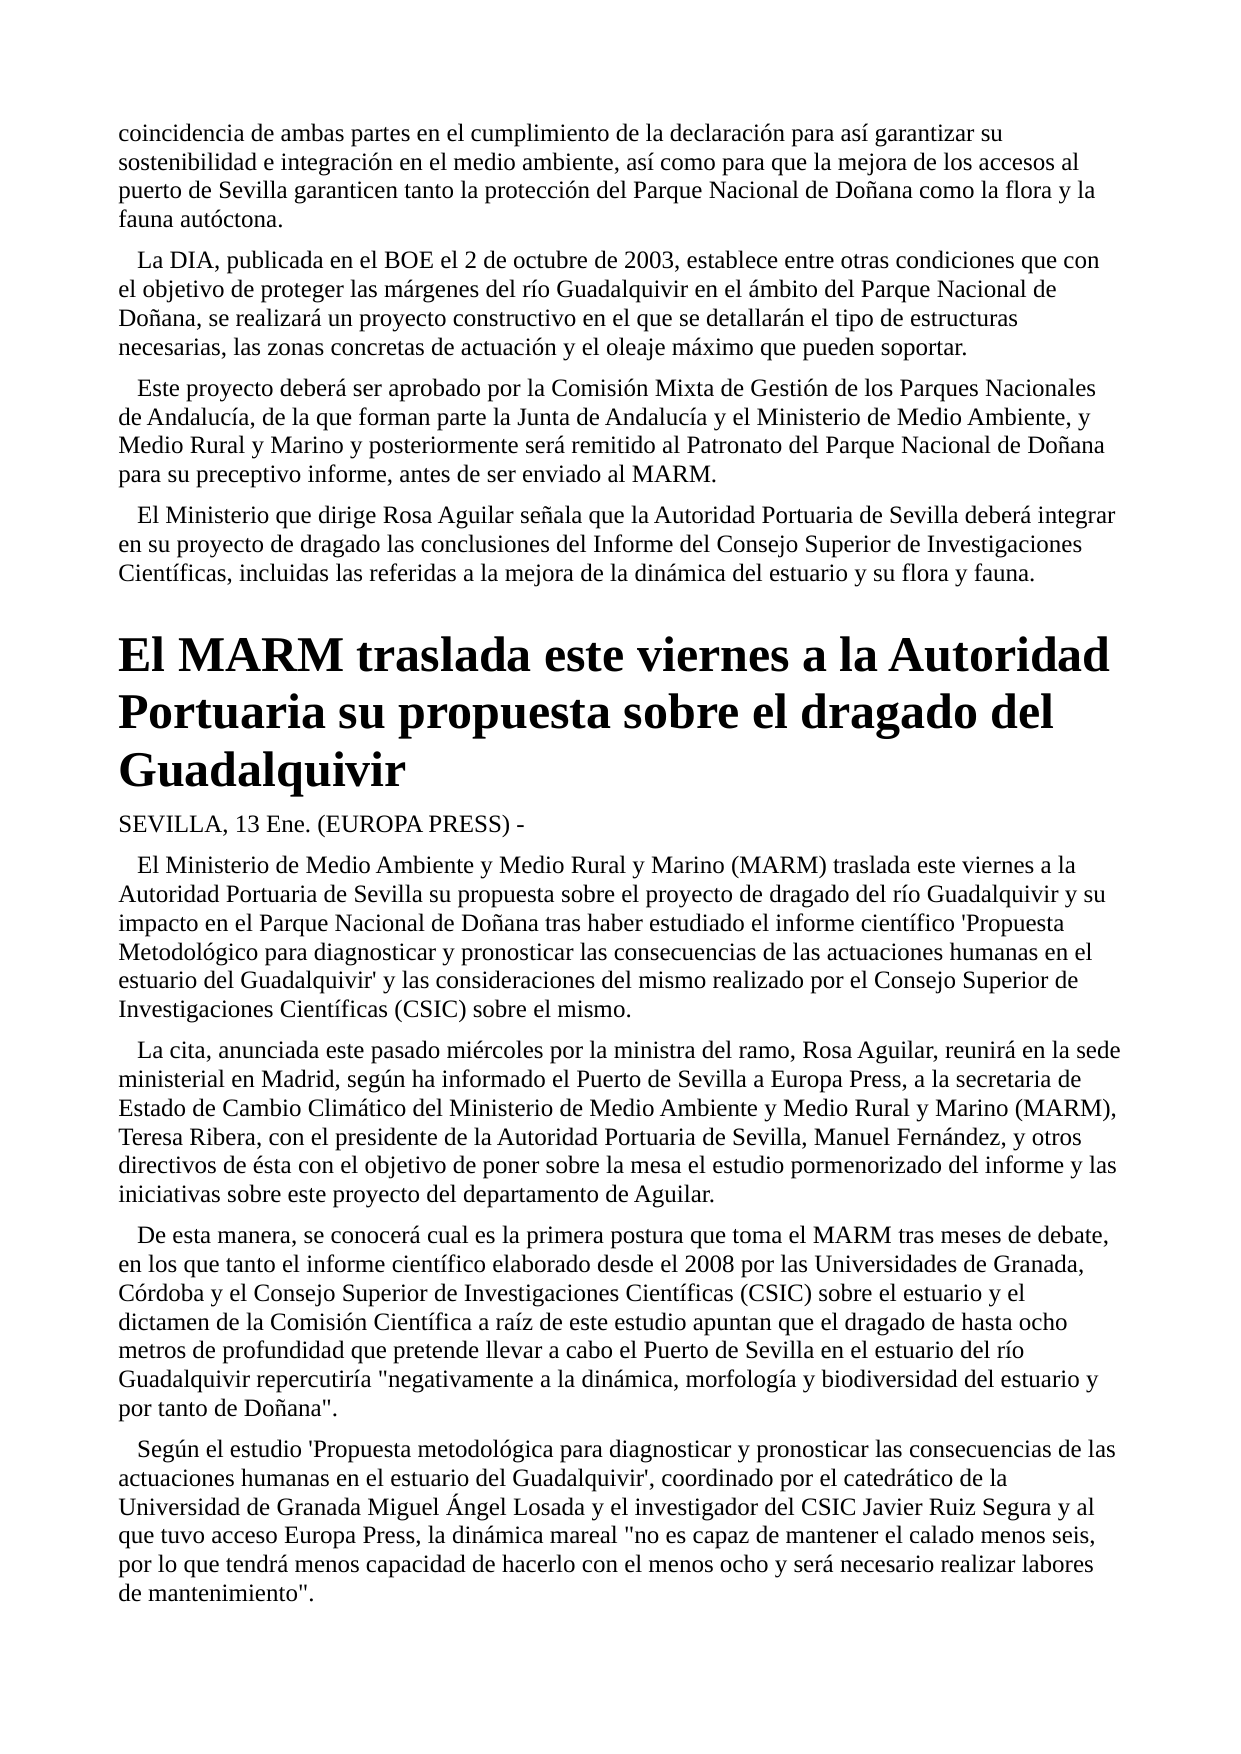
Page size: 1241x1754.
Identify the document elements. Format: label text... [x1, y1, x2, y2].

text El Ministerio que dirige Rosa Aguilar señala que la Autoridad Portuaria de Sevilla deberá integrar en su proyecto de dragado las conclusiones del Informe del Consejo Superior de Investigaciones Científicas, incluidas las referidas a la mejora de la dinámica del estuario y su flora y fauna. [118, 501, 1122, 587]
text La DIA, publicada en el BOE el 2 de octubre de 2003, establece entre otras condiciones que con el objetivo de proteger las márgenes del río Guadalquivir en el ámbito del Parque Nacional de Doñana, se realizará un proyecto constructivo en el que se detallarán el tipo de estructuras necesarias, las zonas concretas de actuación y el oleaje máximo que pueden soportar. [118, 246, 1122, 361]
text SEVILLA, 13 Ene. (EUROPA PRESS) - [118, 809, 1122, 838]
subtitle El MARM traslada este viernes a la Autoridad Portuaria su propuesta sobre el dragado del Guadalquivir [118, 624, 1122, 797]
text La cita, anunciada este pasado miércoles por la ministra del ramo, Rosa Aguilar, reunirá en la sede ministerial en Madrid, según ha informado el Puerto de Sevilla a Europa Press, a la secretaria de Estado de Cambio Climático del Ministerio de Medio Ambiente y Medio Rural y Marino (MARM), Teresa Ribera, con el presidente de la Autoridad Portuaria de Sevilla, Manuel Fernández, y otros directivos de ésta con el objetivo de poner sobre la mesa el estudio pormenorizado del informe y las iniciativas sobre este proyecto del departamento de Aguilar. [118, 1036, 1122, 1208]
text Este proyecto deberá ser aprobado por la Comisión Mixta de Gestión de los Parques Nacionales de Andalucía, de la que forman parte la Junta de Andalucía y el Ministerio de Medio Ambiente, y Medio Rural y Marino y posteriormente será remitido al Patronato del Parque Nacional de Doñana para su preceptivo informe, antes de ser enviado al MARM. [118, 373, 1122, 488]
text Según el estudio 'Propuesta metodológica para diagnosticar y pronosticar las consecuencias de las actuaciones humanas en el estuario del Guadalquivir', coordinado por el catedrático de la Universidad de Granada Miguel Ángel Losada y el investigador del CSIC Javier Ruiz Segura y al que tuvo acceso Europa Press, la dinámica mareal "no es capaz de mantener el calado menos seis, por lo que tendrá menos capacidad de hacerlo con el menos ocho y será necesario realizar labores de mantenimiento". [118, 1434, 1122, 1607]
text El Ministerio de Medio Ambiente y Medio Rural y Marino (MARM) traslada este viernes a la Autoridad Portuaria de Sevilla su propuesta sobre el proyecto de dragado del río Guadalquivir y su impacto en el Parque Nacional de Doñana tras haber estudiado el informe científico 'Propuesta Metodológico para diagnosticar y pronosticar las consecuencias de las actuaciones humanas en el estuario del Guadalquivir' y las consideraciones del mismo realizado por el Consejo Superior de Investigaciones Científicas (CSIC) sobre el mismo. [118, 851, 1122, 1023]
text De esta manera, se conocerá cual es la primera postura que toma el MARM tras meses de debate, en los que tanto el informe científico elaborado desde el 2008 por las Universidades de Granada, Córdoba y el Consejo Superior de Investigaciones Científicas (CSIC) sobre el estuario y el dictamen de la Comisión Científica a raíz de este estudio apuntan que el dragado de hasta ocho metros de profundidad que pretende llevar a cabo el Puerto de Sevilla en el estuario del río Guadalquivir repercutiría "negativamente a la dinámica, morfología y biodiversidad del estuario y por tanto de Doñana". [118, 1221, 1122, 1422]
text coincidencia de ambas partes en el cumplimiento de la declaración para así garantizar su sostenibilidad e integración en el medio ambiente, así como para que la mejora de los accesos al puerto de Sevilla garanticen tanto la protección del Parque Nacional de Doñana como la flora y la fauna autóctona. [118, 118, 1122, 233]
